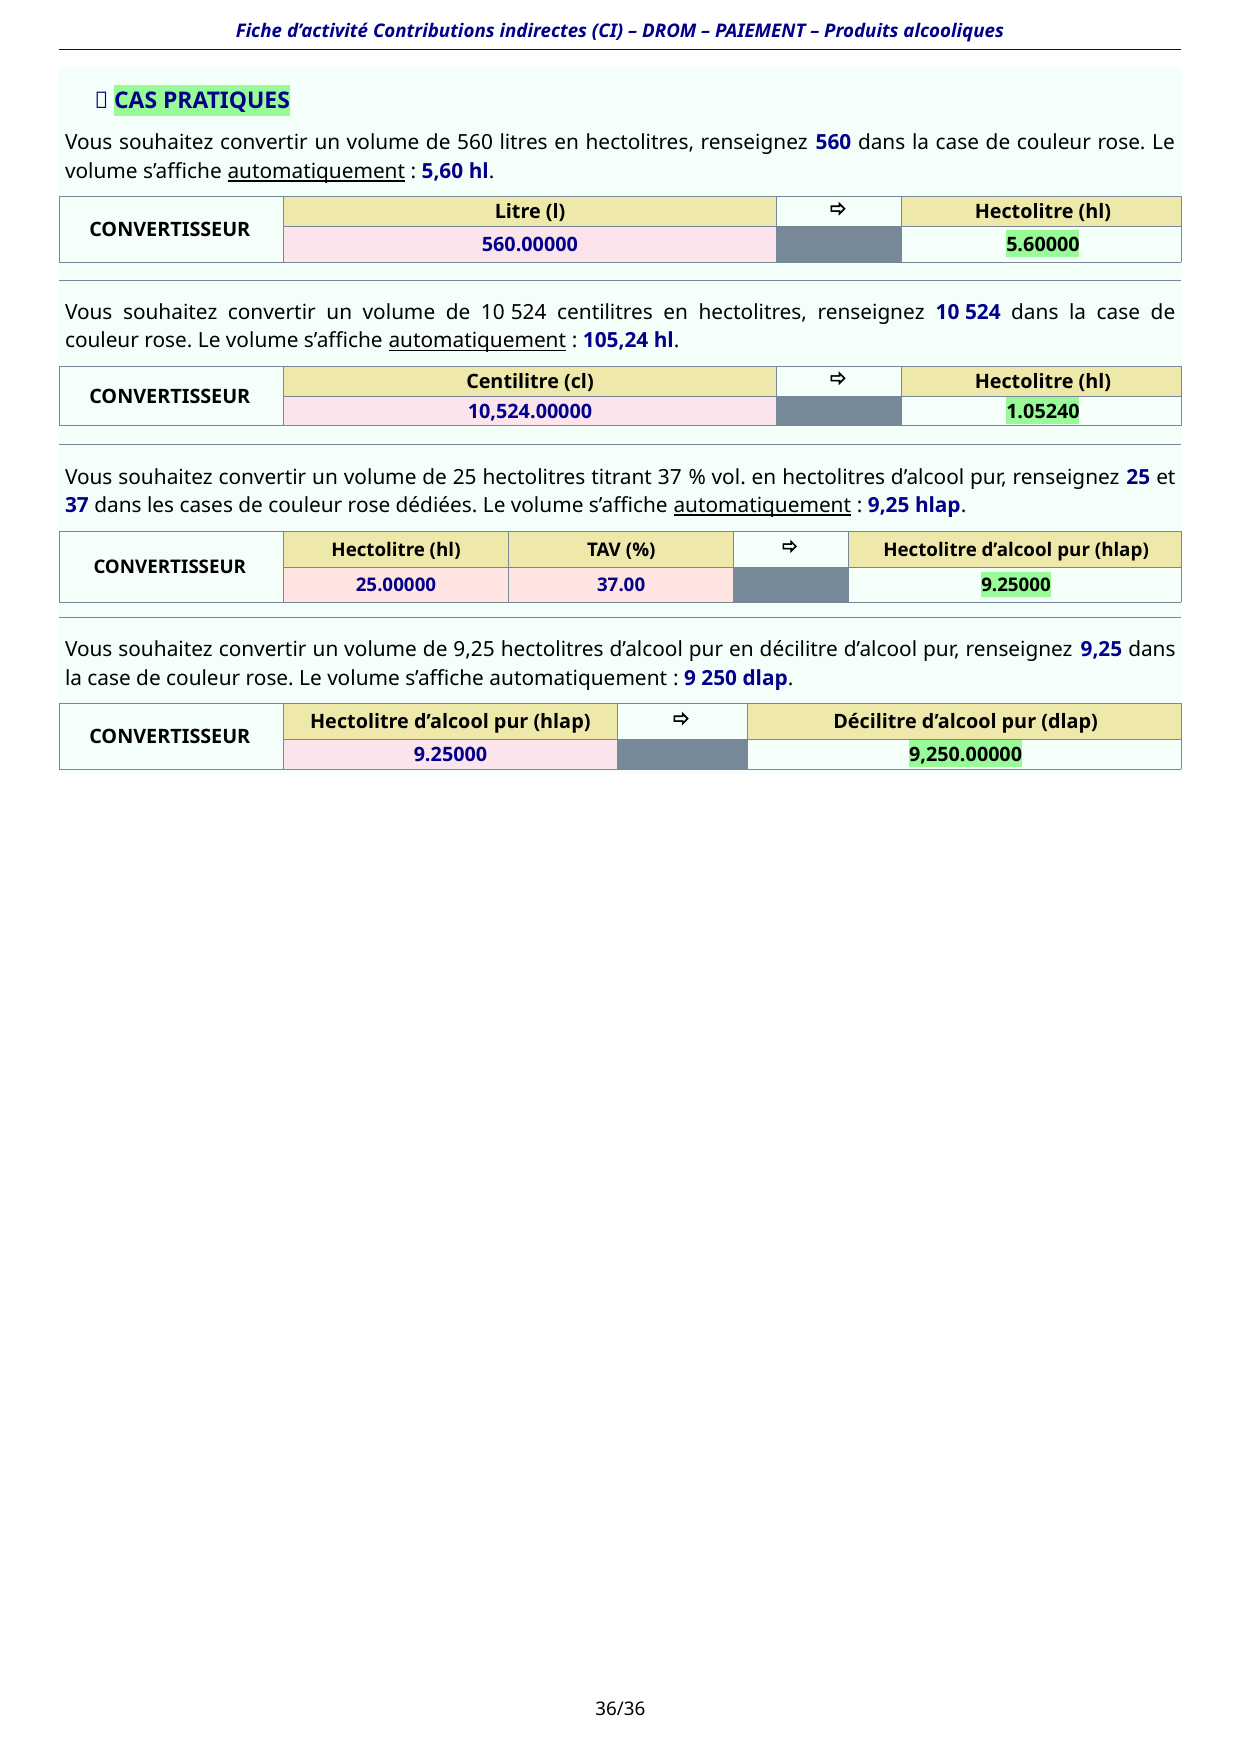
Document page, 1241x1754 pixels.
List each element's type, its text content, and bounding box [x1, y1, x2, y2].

table_header  [777, 367, 901, 396]
table_header  [734, 532, 848, 567]
table_header TAV (%) [509, 532, 733, 567]
table_cell [777, 227, 901, 262]
table_header Hectolitre d’alcool pur (hlap) [284, 704, 617, 739]
table_cell 1,05240 [902, 397, 1181, 425]
table_header  [777, 197, 901, 226]
table_cell 37,00 [509, 568, 733, 602]
table_cell 9,25000 [849, 568, 1181, 602]
table_header [59, 263, 1181, 279]
table_cell 25,00000 [284, 568, 508, 602]
table_cell 10 524,00000 [284, 397, 776, 425]
table_cell [59, 603, 1181, 617]
table_cell Vous souhaitez convertir un volume de 25 hectolitres titrant 37 % vol. en hectolitres d’alcool pur, renseignez 25 et 37 dans les cases de couleur rose dédiées. Le volume s’affiche automatiquement : 9,25 hlap. [59, 445, 1181, 531]
table_header Hectolitre d’alcool pur (hlap) [849, 532, 1181, 567]
table_header Centilitre (cl) [284, 367, 776, 396]
table_cell 9 250,00000 [748, 740, 1181, 769]
table_cell Vous souhaitez convertir un volume de 9,25 hectolitres d’alcool pur en décilitre d’alcool pur, renseignez 9,25 dans la case de couleur rose. Le volume s’affiche automatiquement : 9 250 dlap. [59, 618, 1181, 703]
table_cell [59, 426, 1181, 444]
table_cell [777, 397, 901, 425]
table_cell 9,25000 [284, 740, 617, 769]
table_header CONVERTISSEUR [60, 367, 283, 425]
table_cell Vous souhaitez convertir un volume de 10 524 centilitres en hectolitres, renseignez 10 524 dans la case de couleur rose. Le volume s’affiche automatiquement : 105,24 hl. [59, 281, 1181, 366]
table_header CONVERTISSEUR [60, 197, 283, 262]
table_header Hectolitre (hl) [902, 367, 1181, 396]
table_cell [734, 568, 848, 602]
table_header Décilitre d’alcool pur (dlap) [748, 704, 1181, 739]
table_header Hectolitre (hl) [902, 197, 1181, 226]
table_header CONVERTISSEUR [60, 532, 283, 602]
table_cell 5,60000 [902, 227, 1181, 262]
table_header CONVERTISSEUR [60, 704, 283, 769]
table_header  CAS PRATIQUES Vous souhaitez convertir un volume de 560 litres en hectolitres, renseignez 560 dans la case de couleur rose. Le volume s’affiche automatiquement : 5,60 hl. [59, 67, 1181, 196]
table_cell 560,00000 [284, 227, 776, 262]
table_header  [618, 704, 747, 739]
table_header Hectolitre (hl) [284, 532, 508, 567]
table_cell [59, 770, 1181, 774]
table_cell [618, 740, 747, 769]
table_header Litre (l) [284, 197, 776, 226]
